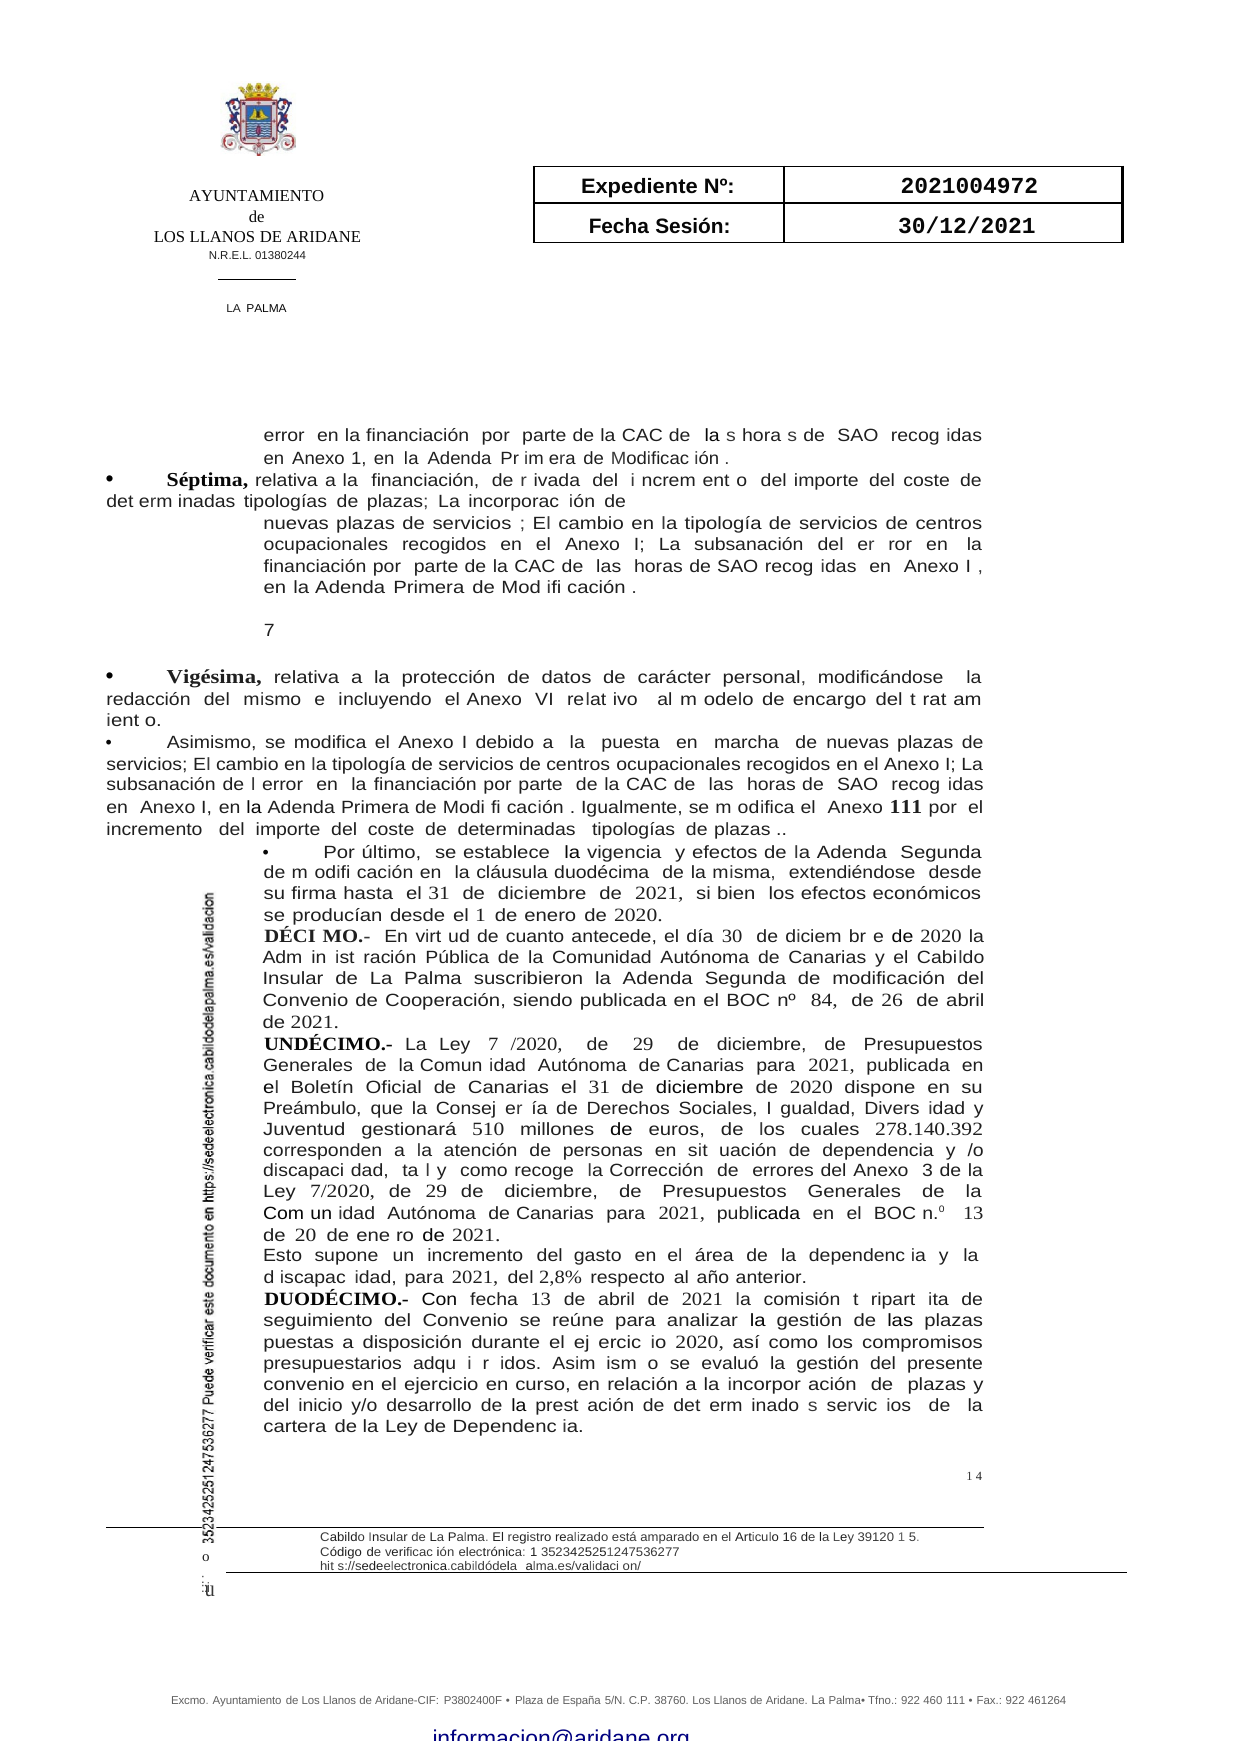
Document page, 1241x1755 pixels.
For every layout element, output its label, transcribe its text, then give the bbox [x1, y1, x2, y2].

text LA PALMA [226, 301, 1241, 314]
text Esto supone un incremento del gasto en el área de la dependenc ia y la d iscapac idad, para 2021, del 2,8% respecto al año anterior. [263, 1245, 981, 1287]
text error en la financiación por parte de la CAC de la s hora s de SAO recog idas en Anexo 1, en la Adenda Pr im era de Modificac ión . [263, 425, 982, 468]
text :u::i [201, 1567, 216, 1595]
text [532, 243, 1124, 247]
list Asimismo, se modifica el Anexo I debido a la puesta en marcha de nuevas plazas de servicios; El cambio en la tipología de servicios de centros ocupacionales recogidos en el Anexo I; La subsanación de l error en la financiación por parte de la CAC de las horas de SAO recog idas en Anexo I, en la Adenda Primera de Modi fi cación . Igualmente, se m odifica el Anexo 111 por el incremento del importe del coste de determinadas tipologías de plazas .. [105, 732, 983, 839]
table_cell 30/12/2021 [785, 204, 1121, 242]
list Vigésima, relativa a la protección de datos de carácter personal, modificándose la redacción del mismo e incluyendo el Anexo VI relat ivo al m odelo de encargo del t rat am ient o. [105, 662, 982, 730]
text DUODÉCIMO.- Con fecha 13 de abril de 2021 la comisión t ripart ita de seguimiento del Convenio se reúne para analizar la gestión de las plazas puestas a disposición durante el ej ercic io 2020, así como los compromisos presupuestarios adqu i r idos. Asim ism o se evaluó la gestión del presente convenio en el ejercicio en curso, en relación a la incorpor ación de plazas y del inicio y/o desarrollo de la prest ación de det erm inado s servic ios de la cartera de la Ley de Dependenc ia. [263, 1287, 983, 1436]
text de [106, 207, 406, 226]
text nuevas plazas de servicios ; El cambio en la tipología de servicios de centros ocupacionales recogidos en el Anexo I; La subsanación del er ror en la financiación por parte de la CAC de las horas de SAO recog idas en Anexo I , en la Adenda Primera de Mod ifi cación . [263, 513, 983, 597]
table_header 2021004972 [785, 167, 1121, 202]
text o [202, 1549, 216, 1564]
text UNDÉCIMO.- La Ley 7 /2020, de 29 de diciembre, de Presupuestos Generales de la Comun idad Autónoma de Canarias para 2021, publicada en el Boletín Oficial de Canarias el 31 de diciembre de 2020 dispone en su Preámbulo, que la Consej er ía de Derechos Sociales, I gualdad, Divers idad y Juventud gestionará 510 millones de euros, de los cuales 278.140.392 corresponden a la atención de personas en sit uación de dependencia y /o discapaci dad, ta l y como recoge la Corrección de errores del Anexo 3 de la Ley 7/2020, de 29 de diciembre, de Presupuestos Generales de la Com un idad Autónoma de Canarias para 2021, publicada en el BOC n.0 13 de 20 de ene ro de 2021. [263, 1033, 983, 1245]
table_header Expediente Nº: [535, 167, 783, 202]
text hit s://sedeelectronica.cabildódela alma.es/validaci on/ [226, 1559, 1241, 1573]
text 7 [263, 619, 1241, 640]
list Por último, se establece la vigencia y efectos de la Adenda Segunda de m odifi cación en la cláusula duodécima de la misma, extendiéndose desde su firma hasta el 31 de diciembre de 2021, si bien los efectos económicos se producían desde el 1 de enero de 2020. [262, 841, 982, 925]
text 1 4 [262, 1469, 982, 1483]
list Séptima, relativa a la financiación, de r ivada del i ncrem ent o del importe del coste de det erm inadas tipologías de plazas; La incorporac ión de [105, 470, 982, 512]
text DÉCI MO.- En virt ud de cuanto antecede, el día 30 de diciem br e de 2020 la Adm in ist ración Pública de la Comunidad Autónoma de Canarias y el Cabildo Insular de La Palma suscribieron la Adenda Segunda de modificación del Convenio de Cooperación, siendo publicada en el BOC nº 84, de 26 de abril de 2021. [262, 925, 984, 1032]
text LOS LLANOS DE ARIDANE [106, 227, 408, 246]
text Cabildo Insular de La Palma. El registro realizado está amparado en el Articulo 16 de la Ley 39120 1 5. Código de verificac ión electrónica: 1 3523425251247536277 [320, 1530, 928, 1559]
text AYUNTAMIENTO [106, 186, 407, 205]
text N.R.E.L. 01380244 [208, 248, 1241, 262]
table_cell Fecha Sesión: [535, 204, 783, 242]
